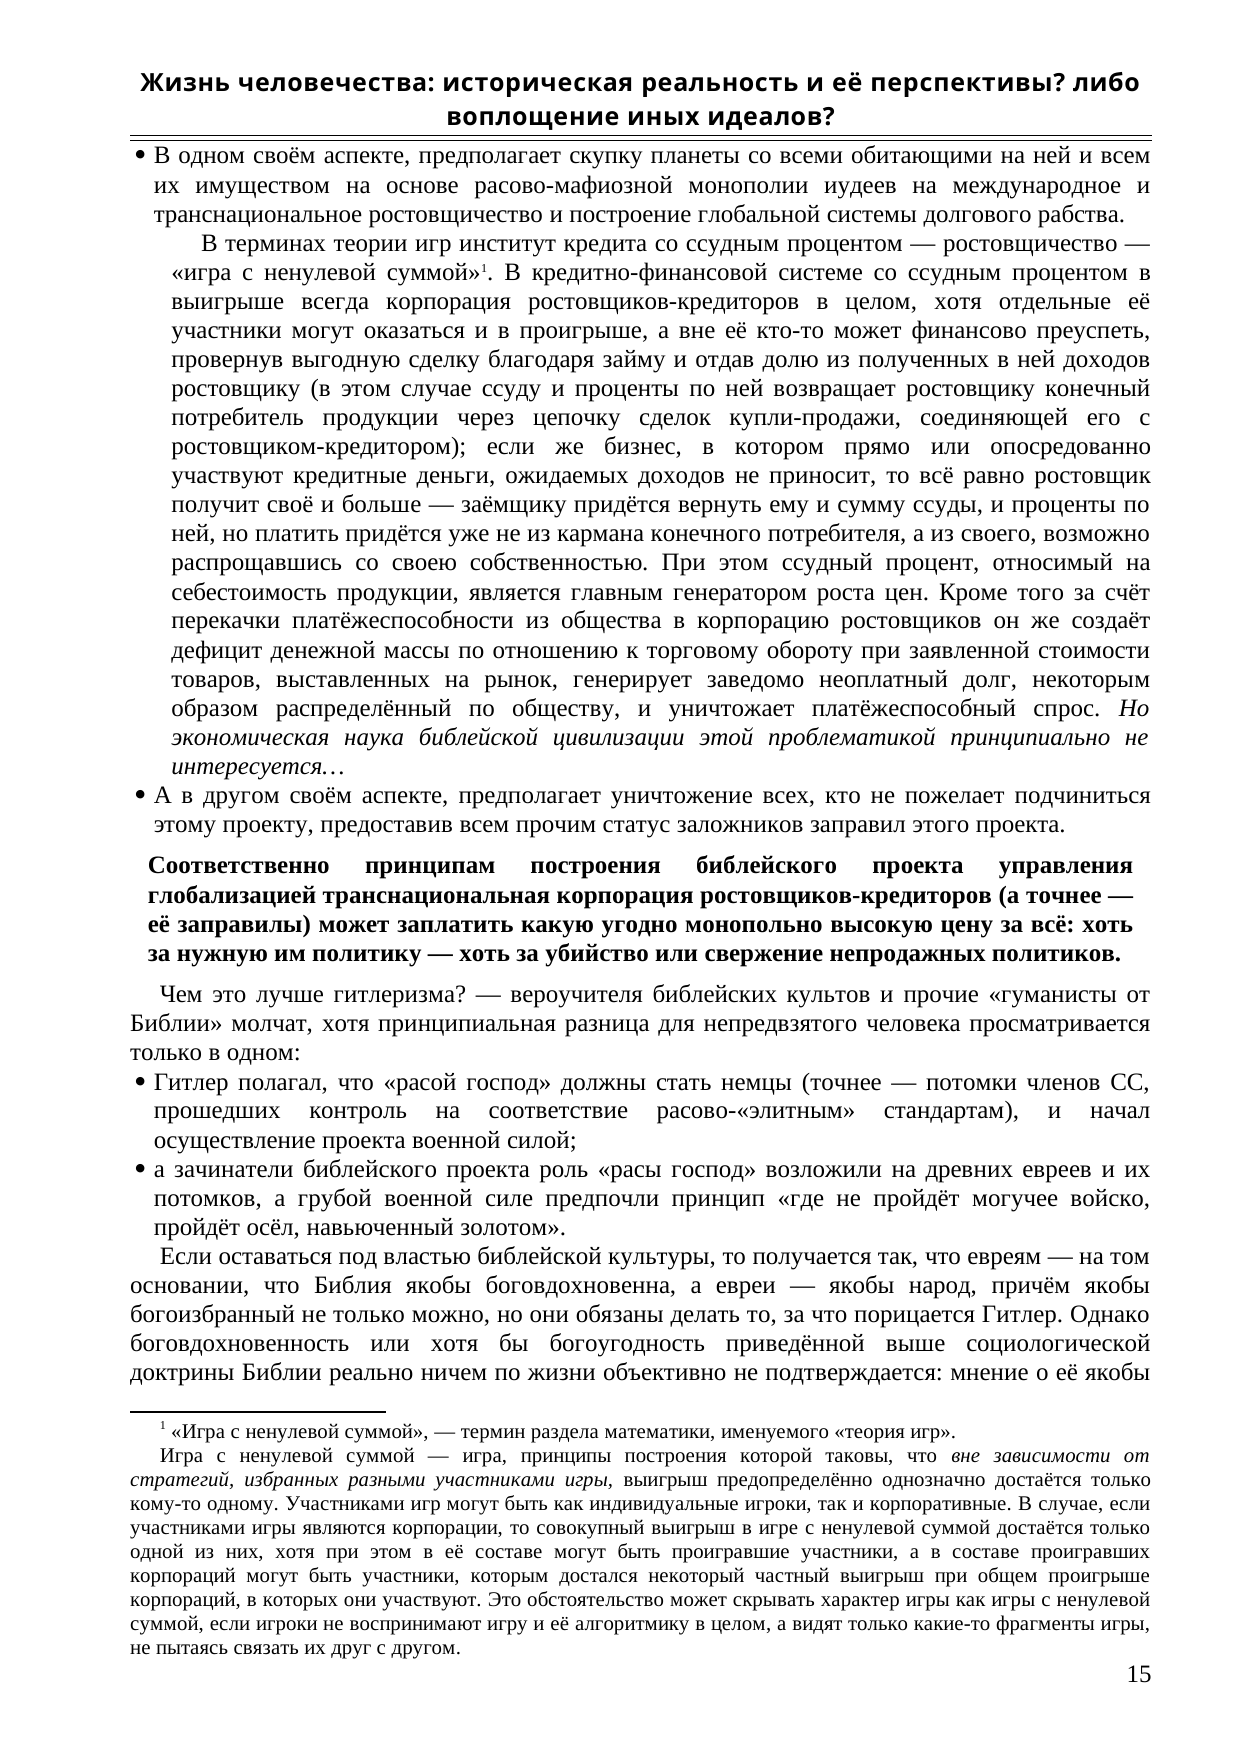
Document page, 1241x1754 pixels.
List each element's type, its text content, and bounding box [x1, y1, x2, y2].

list а зачинатели библейского проекта роль «расы господ» возложили на древних евреев и их потомков, а грубой военной силе предпочли принцип «где не пройдёт могучее войско, пройдёт осёл, навьюченный золотом». [136, 1153, 1152, 1241]
text «Игра с ненулевой суммой», — термин раздела математики, именуемого «теория игр». [130, 1418, 1152, 1442]
list А в другом своём аспекте, предполагает уничтожение всех, кто не пожелает подчиниться этому проекту, предоставив всем прочим статус заложников заправил этого проекта. [136, 780, 1152, 838]
list Гитлер полагал, что «расой господ» должны стать немцы (точнее — потомки членов СС, прошедших контроль на соответствие расово-«элитным» стандартам), и начал осуществление проекта военной силой; [136, 1066, 1152, 1153]
text Чем это лучше гитлеризма? — вероучителя библейских культов и прочие «гуманисты от Библии» молчат, хотя принципиальная разница для непредвзятого человека просматривается только в одном: [130, 979, 1152, 1066]
text Игра с ненулевой суммой — игра, принципы построения которой таковы, что вне зависимости от стратегий, избранных разными участниками игры, выигрыш предопределённо однозначно достаётся только кому-то одному. Участниками игр могут быть как индивидуальные игроки, так и корпоративные. В случае, если участниками игры являются корпорации, то совокупный выигрыш в игре с ненулевой суммой достаётся только одной из них, хотя при этом в её составе могут быть проигравшие участники, а в составе проигравших корпораций могут быть участники, которым достался некоторый частный выигрыш при общем проигрыше корпораций, в которых они участвуют. Это обстоятельство может скрывать характер игры как игры с ненулевой суммой, если игроки не воспринимают игру и её алгоритмику в целом, а видят только какие-то фрагменты игры, не пытаясь связать их друг с другом. [130, 1442, 1152, 1659]
list В одном своём аспекте, предполагает скупку планеты со всеми обитающими на ней и всем их имуществом на основе расово-мафиозной монополии иудеев на международное и транснациональное ростовщичество и построение глобальной системы долгового рабства. [136, 141, 1152, 228]
text Соответственно принципам построения библейского проекта управления глобализацией транснациональная корпорация ростовщиков-кредиторов (а точнее — её заправилы) может заплатить какую угодно монопольно высокую цену за всё: хоть за нужную им политику — хоть за убийство или свержение непродажных политиков. [148, 850, 1134, 967]
text В терминах теории игр институт кредита со ссудным процентом — ростовщичество — «игра с ненулевой суммой». В кредитно-финансовой системе со ссудным процентом в выигрыше всегда корпорация ростовщиков-кредиторов в целом, хотя отдельные её участники могут оказаться и в проигрыше, а вне её кто-то может финансово преуспеть, провернув выгодную сделку благодаря займу и отдав долю из полученных в ней доходов ростовщику (в этом случае ссуду и проценты по ней возвращает ростовщику конечный потребитель продукции через цепочку сделок купли-продажи, соединяющей его с ростовщиком-креди­то­ром); если же бизнес, в котором прямо или опосредованно участвуют кредитные деньги, ожидаемых доходов не приносит, то всё равно ростовщик получит своё и больше — заёмщику придётся вернуть ему и сумму ссуды, и проценты по ней, но платить придётся уже не из кармана конечного потребителя, а из своего, возможно распрощавшись со своею собственностью. При этом ссудный процент, относимый на себестоимость продукции, является главным генератором роста цен. Кроме того за счёт перекачки платёжеспособности из общества в корпорацию ростовщиков он же создаёт дефицит денежной массы по отношению к торговому обороту при заявленной стоимости товаров, выставленных на рынок, генерирует заведомо неоплатный долг, некоторым образом распределённый по обществу, и уничтожает платёжеспособный спрос. Но экономическая наука библейской цивилизации этой проблематикой принципиально не интересуется… [171, 228, 1152, 780]
text Если оставаться под властью библейской культуры, то получается так, что евреям — на том основании, что Библия якобы боговдохновенна, а евреи — якобы народ, причём якобы богоизбранный не только можно, но они обязаны делать то, за что порицается Гитлер. Однако боговдохновенность или хотя бы богоугодность приведённой выше социологической доктрины Библии реально ничем по жизни объективно не подтверждается: мнение о её якобы [130, 1241, 1152, 1386]
